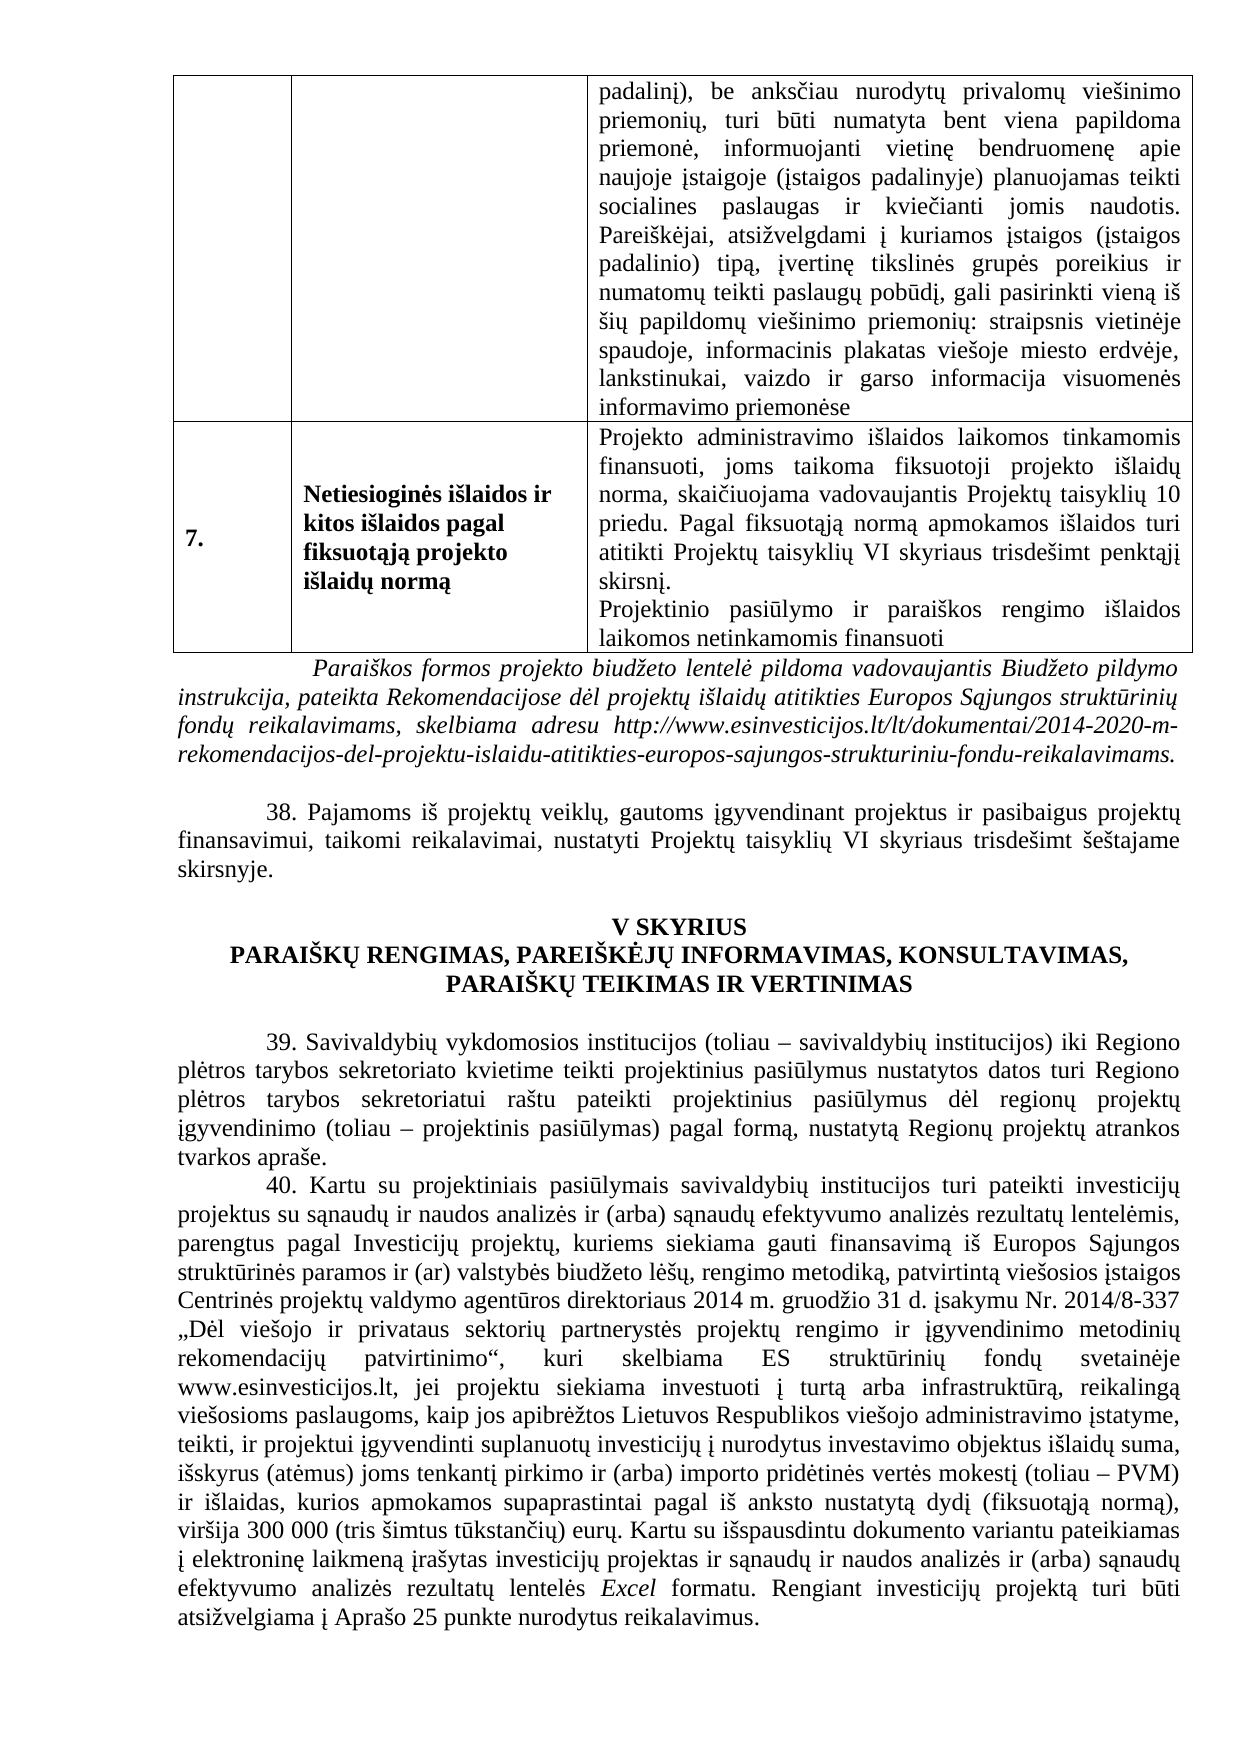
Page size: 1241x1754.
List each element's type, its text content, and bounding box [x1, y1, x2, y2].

table_cell padalinį), be anksčiau nurodytų privalomų viešinimo priemonių, turi būti numatyta bent viena papildoma priemonė, informuojanti vietinę bendruomenę apie naujoje įstaigoje (įstaigos padalinyje) planuojamas teikti socialines paslaugas ir kviečianti jomis naudotis. Pareiškėjai, atsižvelgdami į kuriamos įstaigos (įstaigos padalinio) tipą, įvertinę tikslinės grupės poreikius ir numatomų teikti paslaugų pobūdį, gali pasirinkti vieną iš šių papildomų viešinimo priemonių: straipsnis vietinėje spaudoje, informacinis plakatas viešoje miesto erdvėje, lankstinukai, vaizdo ir garso informacija visuomenės informavimo priemonėse [588, 76, 1192, 421]
text 38. Pajamoms iš projektų veiklų, gautoms įgyvendinant projektus ir pasibaigus projektų finansavimui, taikomi reikalavimai, nustatyti Projektų taisyklių VI skyriaus trisdešimt šeštajame skirsnyje. [177, 797, 1181, 883]
text 40. Kartu su projektiniais pasiūlymais savivaldybių institucijos turi pateikti investicijų projektus su sąnaudų ir naudos analizės ir (arba) sąnaudų efektyvumo analizės rezultatų lentelėmis, parengtus pagal Investicijų projektų, kuriems siekiama gauti finansavimą iš Europos Sąjungos struktūrinės paramos ir (ar) valstybės biudžeto lėšų, rengimo metodiką, patvirtintą viešosios įstaigos Centrinės projektų valdymo agentūros direktoriaus 2014 m. gruodžio 31 d. įsakymu Nr. 2014/8-337 „Dėl viešojo ir privataus sektorių partnerystės projektų rengimo ir įgyvendinimo metodinių rekomendacijų patvirtinimo“, kuri skelbiama ES struktūrinių fondų svetainėje www.esinvesticijos.lt, jei projektu siekiama investuoti į turtą arba infrastruktūrą, reikalingą viešosioms paslaugoms, kaip jos apibrėžtos Lietuvos Respublikos viešojo administravimo įstatyme, teikti, ir projektui įgyvendinti suplanuotų investicijų į nurodytus investavimo objektus išlaidų suma, išskyrus (atėmus) joms tenkantį pirkimo ir (arba) importo pridėtinės vertės mokestį (toliau – PVM) ir išlaidas, kurios apmokamos supaprastintai pagal iš anksto nustatytą dydį (fiksuotąją normą), viršija 300 000 (tris šimtus tūkstančių) eurų. Kartu su išspausdintu dokumento variantu pateikiamas į elektroninę laikmeną įrašytas investicijų projektas ir sąnaudų ir naudos analizės ir (arba) sąnaudų efektyvumo analizės rezultatų lentelės Excel formatu. Rengiant investicijų projektą turi būti atsižvelgiama į Aprašo 25 punkte nurodytus reikalavimus. [177, 1171, 1181, 1631]
table_cell Projekto administravimo išlaidos laikomos tinkamomis finansuoti, joms taikoma fiksuotoji projekto išlaidų norma, skaičiuojama vadovaujantis Projektų taisyklių 10 priedu. Pagal fiksuotąją normą apmokamos išlaidos turi atitikti Projektų taisyklių VI skyriaus trisdešimt penktąjį skirsnį. Projektinio pasiūlymo ir paraiškos rengimo išlaidos laikomos netinkamomis finansuoti [588, 422, 1192, 652]
text V SKYRIUS [177, 912, 1181, 941]
table_cell 7. [174, 422, 291, 652]
table_cell [174, 76, 291, 421]
text 39. Savivaldybių vykdomosios institucijos (toliau – savivaldybių institucijos) iki Regiono plėtros tarybos sekretoriato kvietime teikti projektinius pasiūlymus nustatytos datos turi Regiono plėtros tarybos sekretoriatui raštu pateikti projektinius pasiūlymus dėl regionų projektų įgyvendinimo (toliau – projektinis pasiūlymas) pagal formą, nustatytą Regionų projektų atrankos tvarkos apraše. [177, 1027, 1181, 1171]
text Paraiškos formos projekto biudžeto lentelė pildoma vadovaujantis Biudžeto pildymo instrukcija, pateikta Rekomendacijose dėl projektų išlaidų atitikties Europos Sąjungos struktūrinių fondų reikalavimams, skelbiama adresu http://www.esinvesticijos.lt/lt/dokumentai/2014-2020-m-rekomendacijos-del-projektu-islaidu-atitikties-europos-sajungos-strukturiniu-fondu-reikalavimams. [177, 653, 1181, 768]
text PARAIŠKŲ RENGIMAS, PAREIŠKĖJŲ INFORMAVIMAS, KONSULTAVIMAS, PARAIŠKŲ TEIKIMAS IR VERTINIMAS [177, 941, 1181, 998]
table_cell [292, 76, 587, 421]
table_cell Netiesioginės išlaidos ir kitos išlaidos pagal fiksuotąją projekto išlaidų normą [292, 422, 587, 652]
